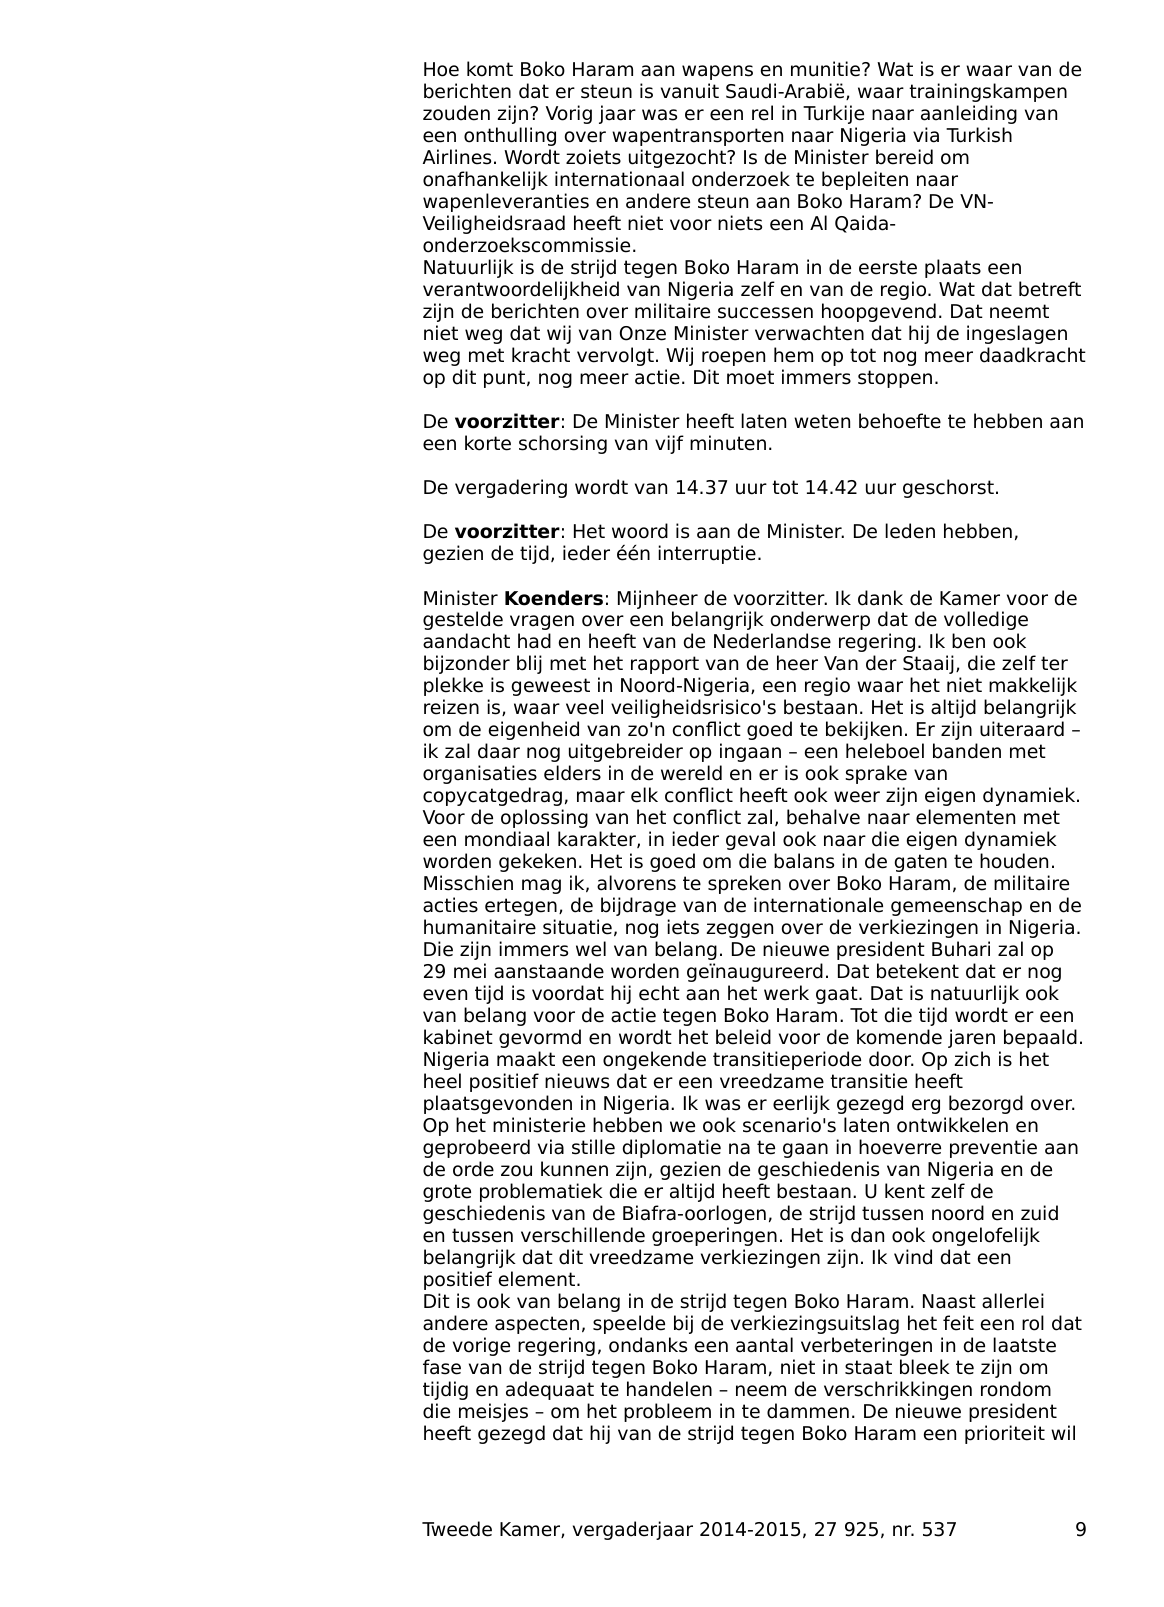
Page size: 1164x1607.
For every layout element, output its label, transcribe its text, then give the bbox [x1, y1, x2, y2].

text De vergadering wordt van 14.37 uur tot 14.42 uur geschorst. [422, 477, 1087, 499]
text De voorzitter: Het woord is aan de Minister. De leden hebben, gezien de tijd, ieder één interruptie. [422, 521, 1087, 565]
text Natuurlijk is de strijd tegen Boko Haram in de eerste plaats een verantwoordelijkheid van Nigeria zelf en van de regio. Wat dat betreft zijn de berichten over militaire successen hoopgevend. Dat neemt niet weg dat wij van Onze Minister verwachten dat hij de ingeslagen weg met kracht vervolgt. Wij roepen hem op tot nog meer daadkracht op dit punt, nog meer actie. Dit moet immers stoppen. [422, 257, 1087, 389]
text Dit is ook van belang in de strijd tegen Boko Haram. Naast allerlei andere aspecten, speelde bij de verkiezingsuitslag het feit een rol dat de vorige regering, ondanks een aantal verbeteringen in de laatste fase van de strijd tegen Boko Haram, niet in staat bleek te zijn om tijdig en adequaat te handelen – neem de verschrikkingen rondom die meisjes – om het probleem in te dammen. De nieuwe president heeft gezegd dat hij van de strijd tegen Boko Haram een prioriteit wil [422, 1291, 1087, 1444]
text Minister Koenders: Mijnheer de voorzitter. Ik dank de Kamer voor de gestelde vragen over een belangrijk onderwerp dat de volledige aandacht had en heeft van de Nederlandse regering. Ik ben ook bijzonder blij met het rapport van de heer Van der Staaij, die zelf ter plekke is geweest in Noord-Nigeria, een regio waar het niet makkelijk reizen is, waar veel veiligheidsrisico's bestaan. Het is altijd belangrijk om de eigenheid van zo'n conflict goed te bekijken. Er zijn uiteraard – ik zal daar nog uitgebreider op ingaan – een heleboel banden met organisaties elders in de wereld en er is ook sprake van copycatgedrag, maar elk conflict heeft ook weer zijn eigen dynamiek. Voor de oplossing van het conflict zal, behalve naar elementen met een mondiaal karakter, in ieder geval ook naar die eigen dynamiek worden gekeken. Het is goed om die balans in de gaten te houden. [422, 587, 1087, 873]
text Hoe komt Boko Haram aan wapens en munitie? Wat is er waar van de berichten dat er steun is vanuit Saudi-Arabië, waar trainingskampen zouden zijn? Vorig jaar was er een rel in Turkije naar aanleiding van een onthulling over wapentransporten naar Nigeria via Turkish Airlines. Wordt zoiets uitgezocht? Is de Minister bereid om onafhankelijk internationaal onderzoek te bepleiten naar wapenleveranties en andere steun aan Boko Haram? De VN-Veiligheidsraad heeft niet voor niets een Al Qaida-onderzoekscommissie. [422, 59, 1087, 257]
text De voorzitter: De Minister heeft laten weten behoefte te hebben aan een korte schorsing van vijf minuten. [422, 411, 1087, 455]
text Misschien mag ik, alvorens te spreken over Boko Haram, de militaire acties ertegen, de bijdrage van de internationale gemeenschap en de humanitaire situatie, nog iets zeggen over de verkiezingen in Nigeria. Die zijn immers wel van belang. De nieuwe president Buhari zal op 29 mei aanstaande worden geïnaugureerd. Dat betekent dat er nog even tijd is voordat hij echt aan het werk gaat. Dat is natuurlijk ook van belang voor de actie tegen Boko Haram. Tot die tijd wordt er een kabinet gevormd en wordt het beleid voor de komende jaren bepaald. Nigeria maakt een ongekende transitieperiode door. Op zich is het heel positief nieuws dat er een vreedzame transitie heeft plaatsgevonden in Nigeria. Ik was er eerlijk gezegd erg bezorgd over. Op het ministerie hebben we ook scenario's laten ontwikkelen en geprobeerd via stille diplomatie na te gaan in hoeverre preventie aan de orde zou kunnen zijn, gezien de geschiedenis van Nigeria en de grote problematiek die er altijd heeft bestaan. U kent zelf de geschiedenis van de Biafra-oorlogen, de strijd tussen noord en zuid en tussen verschillende groeperingen. Het is dan ook ongelofelijk belangrijk dat dit vreedzame verkiezingen zijn. Ik vind dat een positief element. [422, 873, 1087, 1291]
